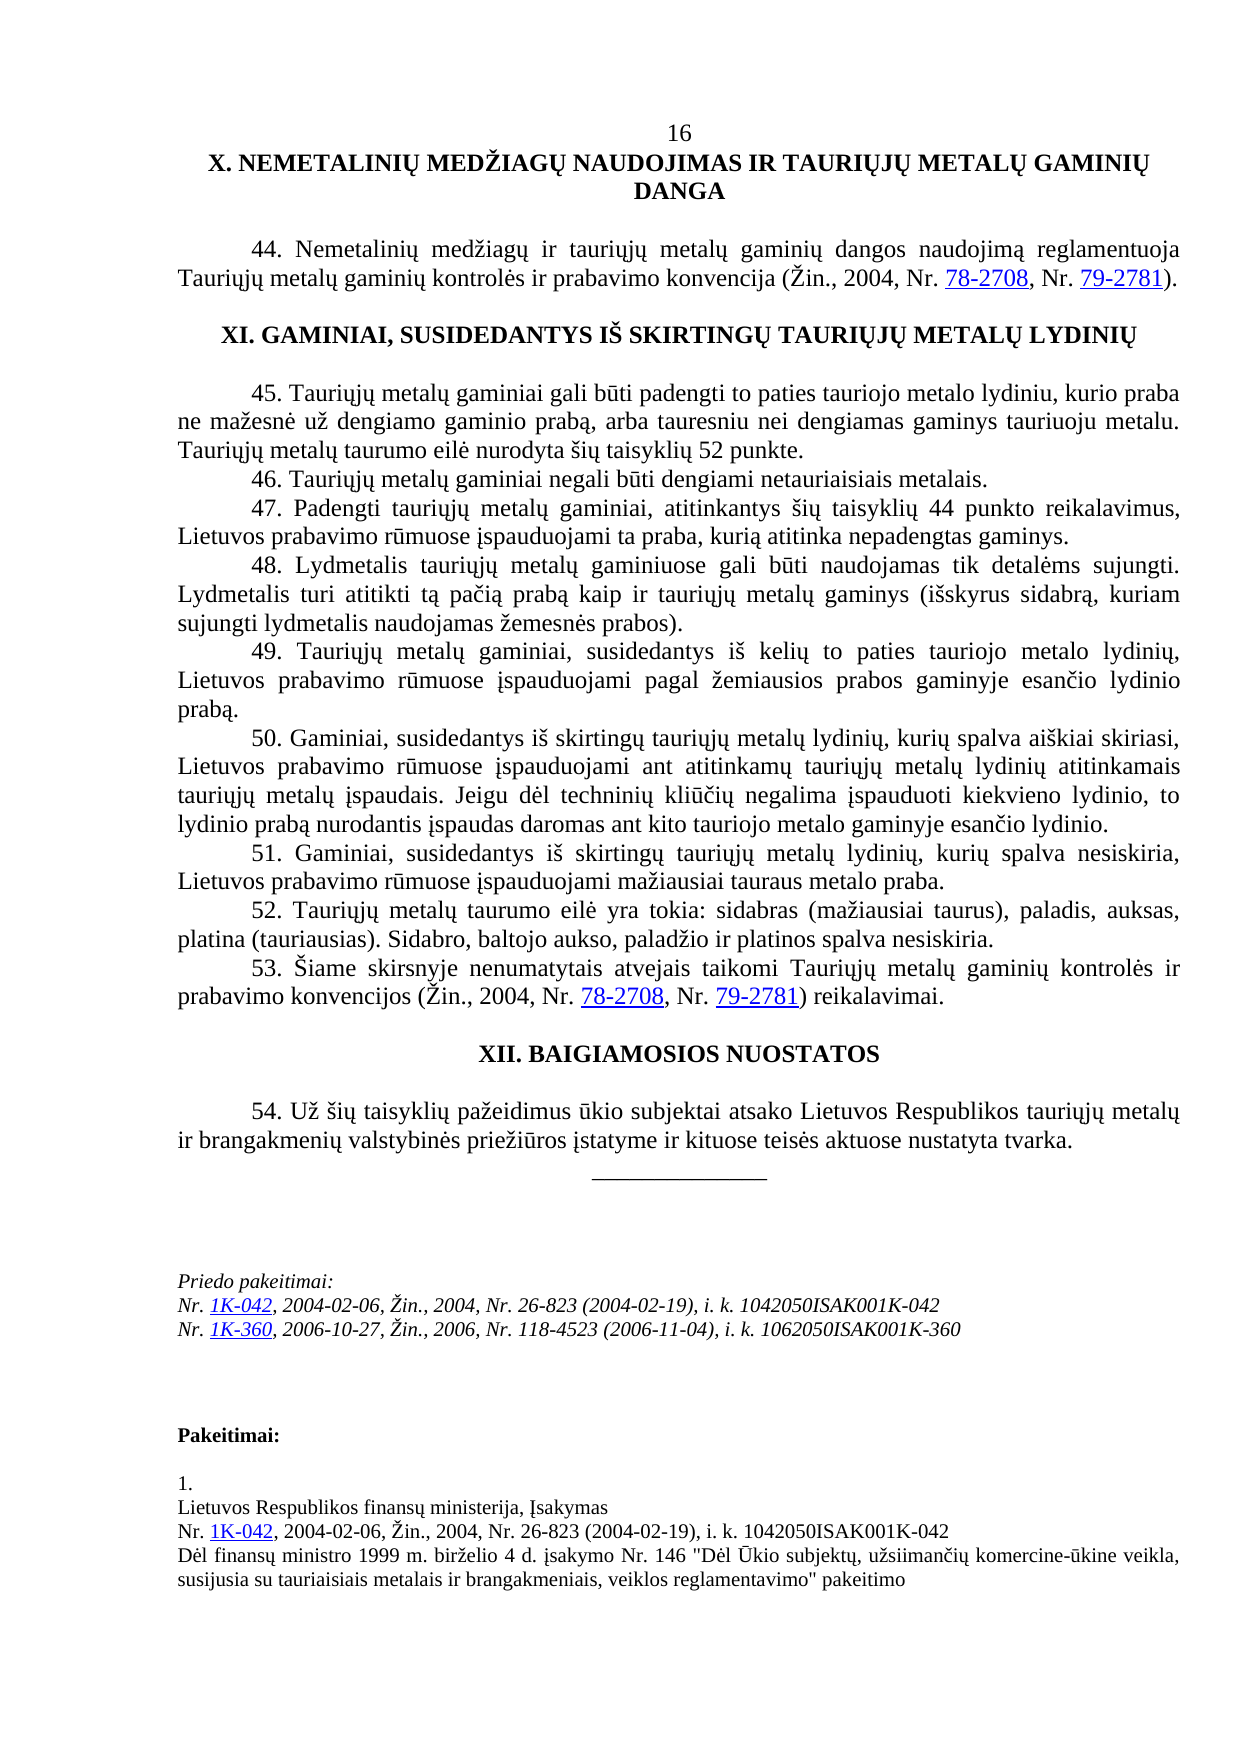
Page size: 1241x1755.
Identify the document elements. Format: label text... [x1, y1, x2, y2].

text 46. Tauriųjų metalų gaminiai negali būti dengiami netauriaisiais metalais. [177, 464, 1181, 493]
text 47. Padengti tauriųjų metalų gaminiai, atitinkantys šių taisyklių 44 punkto reikalavimus, Lietuvos prabavimo rūmuose įspauduojami ta praba, kurią atitinka nepadengtas gaminys. [177, 493, 1181, 550]
text Dėl finansų ministro 1999 m. birželio 4 d. įsakymo Nr. 146 "Dėl Ūkio subjektų, užsiimančių komercine-ūkine veikla, susijusia su tauriaisiais metalais ir brangakmeniais, veiklos reglamentavimo" pakeitimo [177, 1543, 1181, 1591]
text XII. BAIGIAMOSIOS NUOSTATOS [177, 1039, 1181, 1068]
text 44. Nemetalinių medžiagų ir tauriųjų metalų gaminių dangos naudojimą reglamentuoja Tauriųjų metalų gaminių kontrolės ir prabavimo konvencija (Žin., 2004, Nr. 78-2708, Nr. 79-2781). [177, 234, 1181, 291]
text Nr. 1K-042, 2004-02-06, Žin., 2004, Nr. 26-823 (2004-02-19), i. k. 1042050ISAK001K-042 [177, 1519, 1181, 1543]
text 52. Tauriųjų metalų taurumo eilė yra tokia: sidabras (mažiausiai taurus), paladis, auksas, platina (tauriausias). Sidabro, baltojo aukso, paladžio ir platinos spalva nesiskiria. [177, 895, 1181, 953]
text 54. Už šių taisyklių pažeidimus ūkio subjektai atsako Lietuvos Respublikos tauriųjų metalų ir brangakmenių valstybinės priežiūros įstatyme ir kituose teisės aktuose nustatyta tvarka. [177, 1096, 1181, 1154]
text XI. GAMINIAI, SUSIDEDANTYS IŠ SKIRTINGŲ TAURIŲJŲ METALŲ LYDINIŲ [177, 320, 1181, 349]
text 51. Gaminiai, susidedantys iš skirtingų tauriųjų metalų lydinių, kurių spalva nesiskiria, Lietuvos prabavimo rūmuose įspauduojami mažiausiai tauraus metalo praba. [177, 838, 1181, 895]
text Nr. 1K-360, 2006-10-27, Žin., 2006, Nr. 118-4523 (2006-11-04), i. k. 1062050ISAK001K-360 [177, 1317, 1181, 1341]
text X. NEMETALINIŲ MEDŽIAGŲ NAUDOJIMAS IR TAURIŲJŲ METALŲ GAMINIŲ DANGA [177, 148, 1181, 205]
text 45. Tauriųjų metalų gaminiai gali būti padengti to paties tauriojo metalo lydiniu, kurio praba ne mažesnė už dengiamo gaminio prabą, arba tauresniu nei dengiamas gaminys tauriuoju metalu. Tauriųjų metalų taurumo eilė nurodyta šių taisyklių 52 punkte. [177, 378, 1181, 464]
text Lietuvos Respublikos finansų ministerija, Įsakymas [177, 1495, 1181, 1519]
text 49. Tauriųjų metalų gaminiai, susidedantys iš kelių to paties tauriojo metalo lydinių, Lietuvos prabavimo rūmuose įspauduojami pagal žemiausios prabos gaminyje esančio lydinio prabą. [177, 636, 1181, 723]
text 48. Lydmetalis tauriųjų metalų gaminiuose gali būti naudojamas tik detalėms sujungti. Lydmetalis turi atitikti tą pačią prabą kaip ir tauriųjų metalų gaminys (išskyrus sidabrą, kuriam sujungti lydmetalis naudojamas žemesnės prabos). [177, 550, 1181, 636]
text 50. Gaminiai, susidedantys iš skirtingų tauriųjų metalų lydinių, kurių spalva aiškiai skiriasi, Lietuvos prabavimo rūmuose įspauduojami ant atitinkamų tauriųjų metalų lydinių atitinkamais tauriųjų metalų įspaudais. Jeigu dėl techninių kliūčių negalima įspauduoti kiekvieno lydinio, to lydinio prabą nurodantis įspaudas daromas ant kito tauriojo metalo gaminyje esančio lydinio. [177, 723, 1181, 838]
text Nr. 1K-042, 2004-02-06, Žin., 2004, Nr. 26-823 (2004-02-19), i. k. 1042050ISAK001K-042 [177, 1293, 1181, 1317]
text 53. Šiame skirsnyje nenumatytais atvejais taikomi Tauriųjų metalų gaminių kontrolės ir prabavimo konvencijos (Žin., 2004, Nr. 78-2708, Nr. 79-2781) reikalavimai. [177, 953, 1181, 1010]
text Priedo pakeitimai: [177, 1269, 1181, 1293]
text 1. [177, 1471, 1181, 1495]
text ______________ [177, 1154, 1181, 1183]
text Pakeitimai: [177, 1423, 1181, 1447]
